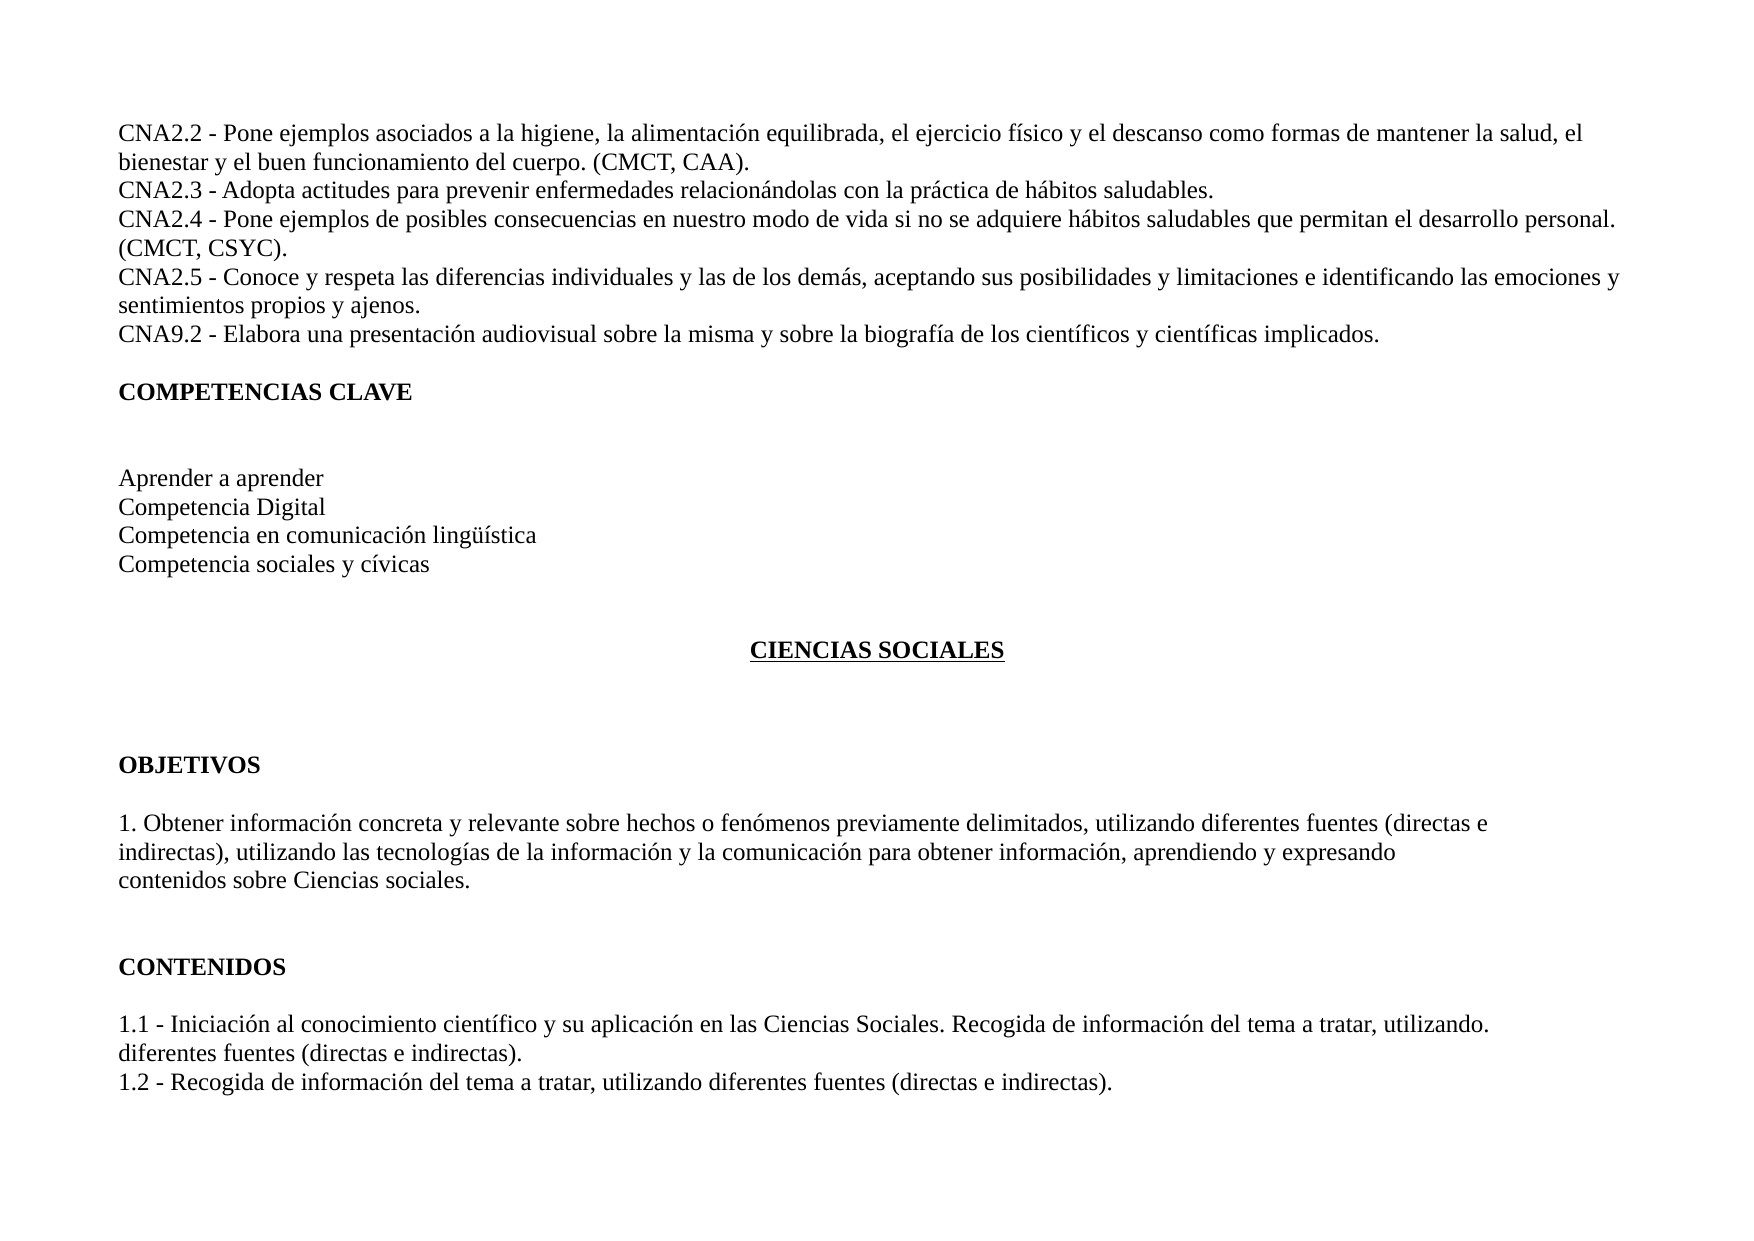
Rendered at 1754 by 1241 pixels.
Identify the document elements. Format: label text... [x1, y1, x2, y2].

text COMPETENCIAS CLAVE [118, 377, 1636, 406]
text Aprender a aprender [118, 463, 1636, 492]
text 1.2 - Recogida de información del tema a tratar, utilizando diferentes fuentes (directas e indirectas). [118, 1067, 1636, 1096]
text OBJETIVOS [118, 751, 1636, 779]
text 1.1 - Iniciación al conocimiento científico y su aplicación en las Ciencias Sociales. Recogida de información del tema a tratar, utilizando. [118, 1009, 1636, 1038]
text CNA2.4 - Pone ejemplos de posibles consecuencias en nuestro modo de vida si no se adquiere hábitos saludables que permitan el desarrollo personal.(CMCT, CSYC). [118, 204, 1636, 262]
text CNA2.3 - Adopta actitudes para prevenir enfermedades relacionándolas con la práctica de hábitos saludables. [118, 176, 1636, 204]
text contenidos sobre Ciencias sociales. [118, 866, 1636, 894]
text CONTENIDOS [118, 952, 1636, 981]
text CIENCIAS SOCIALES [118, 636, 1636, 664]
text indirectas), utilizando las tecnologías de la información y la comunicación para obtener información, aprendiendo y expresando [118, 837, 1636, 866]
text CNA2.5 - Conoce y respeta las diferencias individuales y las de los demás, aceptando sus posibilidades y limitaciones e identificando las emociones y sentimientos propios y ajenos. [118, 262, 1636, 319]
text CNA2.2 - Pone ejemplos asociados a la higiene, la alimentación equilibrada, el ejercicio físico y el descanso como formas de mantener la salud, el bienestar y el buen funcionamiento del cuerpo. (CMCT, CAA). [118, 118, 1636, 176]
text Competencia Digital [118, 492, 1636, 521]
text CNA9.2 - Elabora una presentación audiovisual sobre la misma y sobre la biografía de los científicos y científicas implicados. [118, 319, 1636, 348]
text diferentes fuentes (directas e indirectas). [118, 1038, 1636, 1067]
text Competencia en comunicación lingüística [118, 521, 1636, 549]
text Competencia sociales y cívicas [118, 549, 1636, 578]
text 1. Obtener información concreta y relevante sobre hechos o fenómenos previamente delimitados, utilizando diferentes fuentes (directas e [118, 808, 1636, 837]
